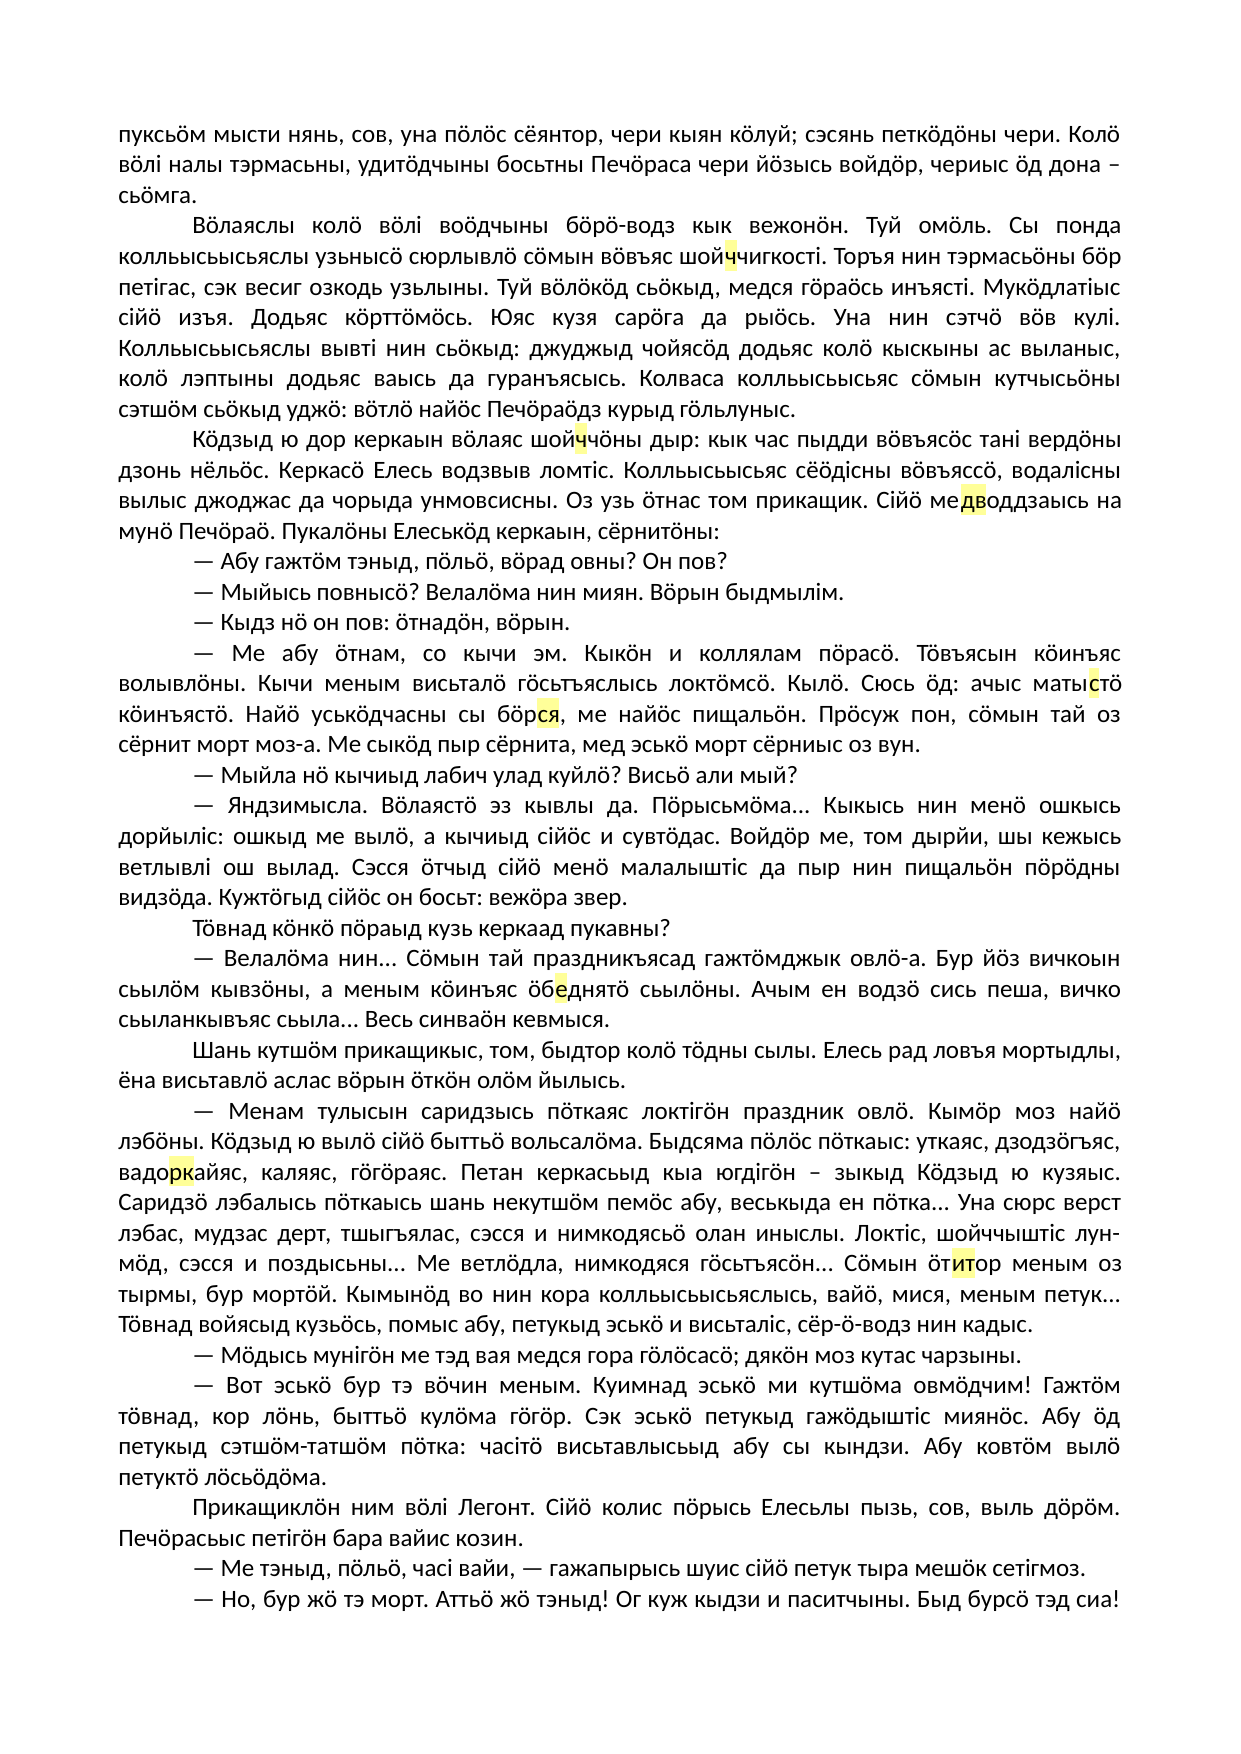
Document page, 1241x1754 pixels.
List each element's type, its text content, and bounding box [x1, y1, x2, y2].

text Кӧдзыд ю дор керкаын вӧлаяс шойччӧны дыр: кык час пыдди вӧвъясӧс тані вердӧны дзонь нёльӧс. Керкасӧ Елесь водзвыв ломтіс. Колльысьысьяс сёӧдісны вӧвъяссӧ, водалісны вылыс джоджас да чорыда унмовсисны. Оз узь ӧтнас том прикащик. Сійӧ медводдзаысь на мунӧ Печӧраӧ. Пукалӧны Елеськӧд керкаын, сёрнитӧны: [118, 423, 1122, 545]
text Вӧлаяслы колӧ вӧлі воӧдчыны бӧрӧ-водз кык вежонӧн. Туй омӧль. Сы понда колльысьысьяслы узьнысӧ сюрлывлӧ сӧмын вӧвъяс шойччигкості. Торъя нин тэрмасьӧны бӧр петігас, сэк весиг озкодь узьлыны. Туй вӧлӧкӧд сьӧкыд, медся гӧраӧсь инъясті. Мукӧдлатіыс сійӧ изъя. Додьяс кӧрттӧмӧсь. Юяс кузя сарӧга да рыӧсь. Уна нин сэтчӧ вӧв кулі. Колльысьысьяслы вывті нин сьӧкыд: джуджыд чойясӧд додьяс колӧ кыскыны ас выланыс, колӧ лэптыны додьяс ваысь да гуранъясысь. Колваса колльысьысьяс сӧмын кутчысьӧны сэтшӧм сьӧкыд уджӧ: вӧтлӧ найӧс Печӧраӧдз курыд гӧльлуныс. [118, 210, 1122, 423]
text Тӧвнад кӧнкӧ пӧраыд кузь керкаад пукавны? [118, 912, 1122, 942]
text — Яндзимысла. Вӧлаястӧ эз кывлы да. Пӧрысьмӧма... Кыкысь нин менӧ ошкысь дорйыліс: ошкыд ме вылӧ, а кычиыд сійӧс и сувтӧдас. Войдӧр ме, том дырйи, шы кежысь ветлывлі ош вылад. Сэсся ӧтчыд сійӧ менӧ малалыштіс да пыр нин пищальӧн пӧрӧдны видзӧда. Кужтӧгыд сійӧс он босьт: вежӧра звер. [118, 789, 1122, 912]
text — Мӧдысь мунігӧн ме тэд вая медся гора гӧлӧсасӧ; дякӧн моз кутас чарзыны. [118, 1339, 1122, 1369]
text — Абу гажтӧм тэныд, пӧльӧ, вӧрад овны? Он пов? [118, 545, 1122, 576]
text пуксьӧм мысти нянь, сов, уна пӧлӧс сёянтор, чери кыян кӧлуй; сэсянь петкӧдӧны чери. Колӧ вӧлі налы тэрмасьны, удитӧдчыны босьтны Печӧраса чери йӧзысь войдӧр, чериыс ӧд дона – сьӧмга. [118, 118, 1122, 210]
text — Мыйла нӧ кычиыд лабич улад куйлӧ? Висьӧ али мый? [118, 759, 1122, 789]
text — Кыдз нӧ он пов: ӧтнадӧн, вӧрын. [118, 606, 1122, 637]
text — Но, бур жӧ тэ морт. Аттьӧ жӧ тэныд! Ог куж кыдзи и паситчыны. Быд бурсӧ тэд сиа! [118, 1583, 1122, 1614]
text — Велалӧма нин... Сӧмын тай праздникъясад гажтӧмджык овлӧ-а. Бур йӧз вичкоын сьылӧм кывзӧны, а меным кӧинъяс ӧбеднятӧ сьылӧны. Ачым ен водзӧ сись пеша, вичко сьыланкывъяс сьыла... Весь синваӧн кевмыся. [118, 942, 1122, 1034]
text Прикащиклӧн ним вӧлі Легонт. Сійӧ колис пӧрысь Елесьлы пызь, сов, выль дӧрӧм. Печӧрасьыс петігӧн бара вайис козин. [118, 1492, 1122, 1553]
text — Ме тэныд, пӧльӧ, часі вайи, — гажапырысь шуис сійӧ петук тыра мешӧк сетігмоз. [118, 1553, 1122, 1583]
text — Мыйысь повнысӧ? Велалӧма нин миян. Вӧрын быдмылім. [118, 576, 1122, 606]
text — Ме абу ӧтнам, со кычи эм. Кыкӧн и коллялам пӧрасӧ. Тӧвъясын кӧинъяс волывлӧны. Кычи меным висьталӧ гӧсьтъяслысь локтӧмсӧ. Кылӧ. Сюсь ӧд: ачыс матыстӧ кӧинъястӧ. Найӧ уськӧдчасны сы бӧрся, ме найӧс пищальӧн. Прӧсуж пон, сӧмын тай оз сёрнит морт моз-а. Ме сыкӧд пыр сёрнита, мед эськӧ морт сёрниыс оз вун. [118, 637, 1122, 759]
text Шань кутшӧм прикащикыс, том, быдтор колӧ тӧдны сылы. Елесь рад ловъя мортыдлы, ёна висьтавлӧ аслас вӧрын ӧткӧн олӧм йылысь. [118, 1034, 1122, 1095]
text — Менам тулысын саридзысь пӧткаяс локтігӧн праздник овлӧ. Кымӧр моз найӧ лэбӧны. Кӧдзыд ю вылӧ сійӧ быттьӧ вольсалӧма. Быдсяма пӧлӧс пӧткаыс: уткаяс, дзодзӧгъяс, вадоркайяс, каляяс, гӧгӧраяс. Петан керкасьыд кыа югдігӧн – зыкыд Кӧдзыд ю кузяыс. Саридзӧ лэбалысь пӧткаысь шань некутшӧм пемӧс абу, веськыда ен пӧтка... Уна сюрс верст лэбас, мудзас дерт, тшыгъялас, сэсся и нимкодясьӧ олан иныслы. Локтіс, шойччыштіс лун-мӧд, сэсся и поздысьны... Ме ветлӧдла, нимкодяся гӧсьтъясӧн... Сӧмын ӧтитор меным оз тырмы, бур мортӧй. Кымынӧд во нин кора колльысьысьяслысь, вайӧ, мися, меным петук... Тӧвнад войясыд кузьӧсь, помыс абу, петукыд эськӧ и висьталіс, сёр-ӧ-водз нин кадыс. [118, 1095, 1122, 1339]
text — Вот эськӧ бур тэ вӧчин меным. Куимнад эськӧ ми кутшӧма овмӧдчим! Гажтӧм тӧвнад, кор лӧнь, быттьӧ кулӧма гӧгӧр. Сэк эськӧ петукыд гажӧдыштіс миянӧс. Абу ӧд петукыд сэтшӧм-татшӧм пӧтка: часітӧ висьтавлысьыд абу сы кындзи. Абу ковтӧм вылӧ петуктӧ лӧсьӧдӧма. [118, 1369, 1122, 1492]
